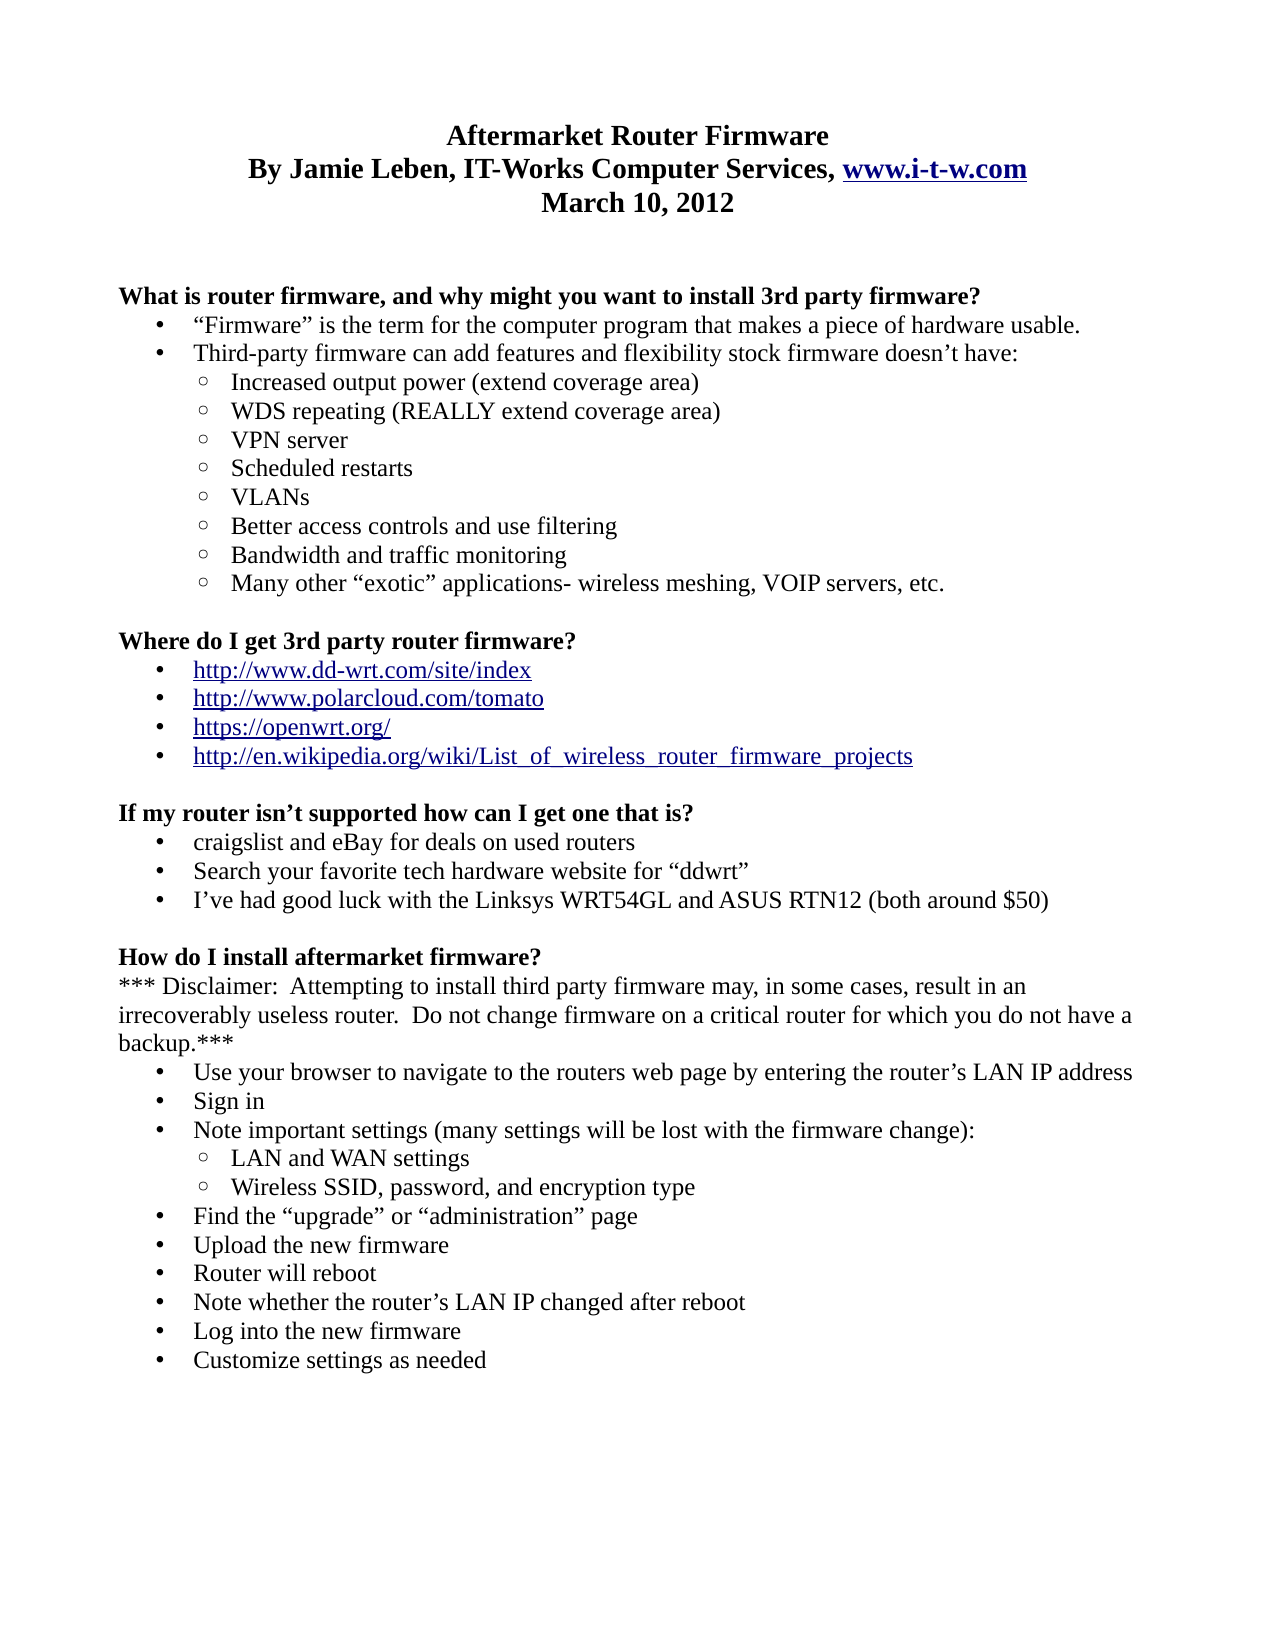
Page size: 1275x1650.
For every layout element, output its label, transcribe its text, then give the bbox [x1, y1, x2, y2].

list Many other “exotic” applications- wireless meshing, VOIP servers, etc. [193, 568, 1157, 597]
list Bandwidth and traffic monitoring [193, 540, 1157, 568]
list Better access controls and use filtering [193, 511, 1157, 540]
list Find the “upgrade” or “administration” page [156, 1201, 1157, 1230]
list http://www.dd-wrt.com/site/index [156, 655, 1157, 683]
list http://www.polarcloud.com/tomato [156, 683, 1157, 712]
text What is router firmware, and why might you want to install 3rd party firmware? [118, 281, 1157, 310]
text March 10, 2012 [118, 185, 1157, 219]
list http://en.wikipedia.org/wiki/List_of_wireless_router_firmware_projects [156, 741, 1157, 770]
list Log into the new firmware [156, 1316, 1157, 1345]
list LAN and WAN settings [193, 1143, 1157, 1172]
list Third-party firmware can add features and flexibility stock firmware doesn’t have: [156, 338, 1157, 367]
list Router will reboot [156, 1258, 1157, 1287]
list Customize settings as needed [156, 1345, 1157, 1373]
list Use your browser to navigate to the routers web page by entering the router’s LAN IP address [156, 1057, 1157, 1086]
list Note whether the router’s LAN IP changed after reboot [156, 1287, 1157, 1316]
list Scheduled restarts [193, 453, 1157, 482]
list VPN server [193, 425, 1157, 453]
text Where do I get 3rd party router firmware? [118, 626, 1157, 655]
list Search your favorite tech hardware website for “ddwrt” [156, 856, 1157, 885]
text How do I install aftermarket firmware? [118, 942, 1157, 971]
list Sign in [156, 1086, 1157, 1115]
list “Firmware” is the term for the computer program that makes a piece of hardware usable. [156, 310, 1157, 338]
text *** Disclaimer: Attempting to install third party firmware may, in some cases, result in an irrecoverably useless router. Do not change firmware on a critical router for which you do not have a backup.*** [118, 971, 1157, 1057]
list https://openwrt.org/ [156, 712, 1157, 741]
list craigslist and eBay for deals on used routers [156, 827, 1157, 856]
list I’ve had good luck with the Linksys WRT54GL and ASUS RTN12 (both around $50) [156, 885, 1157, 913]
list Increased output power (extend coverage area) [193, 367, 1157, 396]
text If my router isn’t supported how can I get one that is? [118, 798, 1157, 827]
text Aftermarket Router Firmware [118, 118, 1157, 152]
list WDS repeating (REALLY extend coverage area) [193, 396, 1157, 425]
list Wireless SSID, password, and encryption type [193, 1172, 1157, 1201]
list VLANs [193, 482, 1157, 511]
text By Jamie Leben, IT-Works Computer Services, www.i-t-w.com [118, 152, 1157, 185]
list Note important settings (many settings will be lost with the firmware change): [156, 1115, 1157, 1143]
list Upload the new firmware [156, 1230, 1157, 1258]
